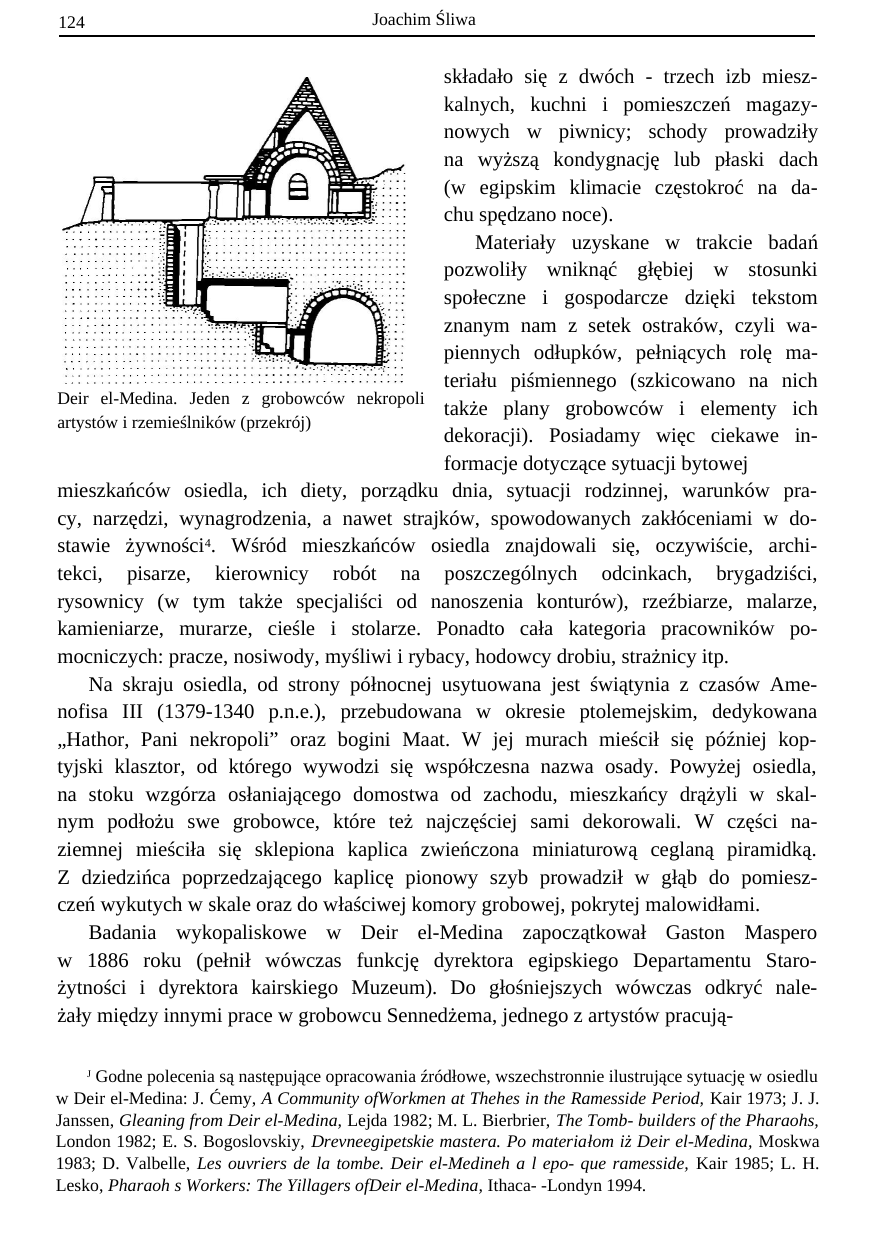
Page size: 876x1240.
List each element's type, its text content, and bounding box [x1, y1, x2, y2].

text Badania wykopaliskowe w Deir el-Medina zapoczątkował Gaston Maspero w 1886 roku (pełnił wówczas funkcję dyrektora egipskiego Departamentu Staro- żytności i dyrektora kairskiego Muzeum). Do głośniejszych wówczas odkryć nale- żały między innymi prace w grobowcu Sennedżema, jednego z artystów pracują- [57, 920, 818, 1027]
text Joachim Śliwa [372, 9, 502, 29]
text 124 [58, 12, 92, 32]
text Na skraju osiedla, od strony północnej usytuowana jest świątynia z czasów Ame- nofisa III (1379-1340 p.n.e.), przebudowana w okresie ptolemejskim, dedykowana „Hathor, Pani nekropoli” oraz bogini Maat. W jej murach mieścił się później kop- tyjski klasztor, od którego wywodzi się współczesna nazwa osady. Powyżej osiedla, na stoku wzgórza osłaniającego domostwa od zachodu, mieszkańcy drążyli w skal- nym podłożu swe grobowce, które też najczęściej sami dekorowali. W części na- ziemnej mieściła się sklepiona kaplica zwieńczona miniaturową ceglaną piramidką. Z dziedzińca poprzedzającego kaplicę pionowy szyb prowadził w głąb do pomiesz- czeń wykutych w skale oraz do właściwej komory grobowej, pokrytej malowidłami. [57, 671, 818, 916]
text mieszkańców osiedla, ich diety, porządku dnia, sytuacji rodzinnej, warunków pra- cy, narzędzi, wynagrodzenia, a nawet strajków, spowodowanych zakłóceniami w do- stawie żywności4. Wśród mieszkańców osiedla znajdowali się, oczywiście, archi- tekci, pisarze, kierownicy robót na poszczególnych odcinkach, brygadziści, rysownicy (w tym także specjaliści od nanoszenia konturów), rzeźbiarze, malarze, kamieniarze, murarze, cieśle i stolarze. Ponadto cała kategoria pracowników po- mocniczych: pracze, nosiwody, myśliwi i rybacy, hodowcy drobiu, strażnicy itp. [57, 478, 818, 668]
text składało się z dwóch - trzech izb miesz- kalnych, kuchni i pomieszczeń magazy- nowych w piwnicy; schody prowadziły na wyższą kondygnację lub płaski dach (w egipskim klimacie częstokroć na da- chu spędzano noce). [444, 64, 818, 226]
text J Godne polecenia są następujące opracowania źródłowe, wszechstronnie ilustrujące sytuację w osiedlu w Deir el-Medina: J. Ćemy, A Community ofWorkmen at Thehes in the Ramesside Period, Kair 1973; J. J. Janssen, Gleaning from Deir el-Medina, Lejda 1982; M. L. Bierbrier, The Tomb- builders of the Pharaohs, London 1982; E. S. Bogoslovskiy, Drevneegipetskie mastera. Po materia­łom iż Deir el-Medina, Moskwa 1983; D. Valbelle, Les ouvriers de la tombe. Deir el-Medineh a l epo- que ramesside, Kair 1985; L. H. Lesko, Pharaoh s Workers: The Yillagers ofDeir el-Medina, Ithaca- -Londyn 1994. [56, 1066, 819, 1195]
text Deir el-Medina. Jeden z grobowców nekropoli artystów i rzemieślników (przekrój) [57, 388, 425, 432]
text Materiały uzyskane w trakcie badań pozwoliły wniknąć głębiej w stosunki społeczne i gospodarcze dzięki tekstom znanym nam z setek ostraków, czyli wa- piennych odłupków, pełniących rolę ma- teriału piśmiennego (szkicowano na nich także plany grobowców i elementy ich dekoracji). Posiadamy więc ciekawe in- formacje dotyczące sytuacji bytowej [444, 230, 818, 475]
picture [58, 73, 409, 384]
